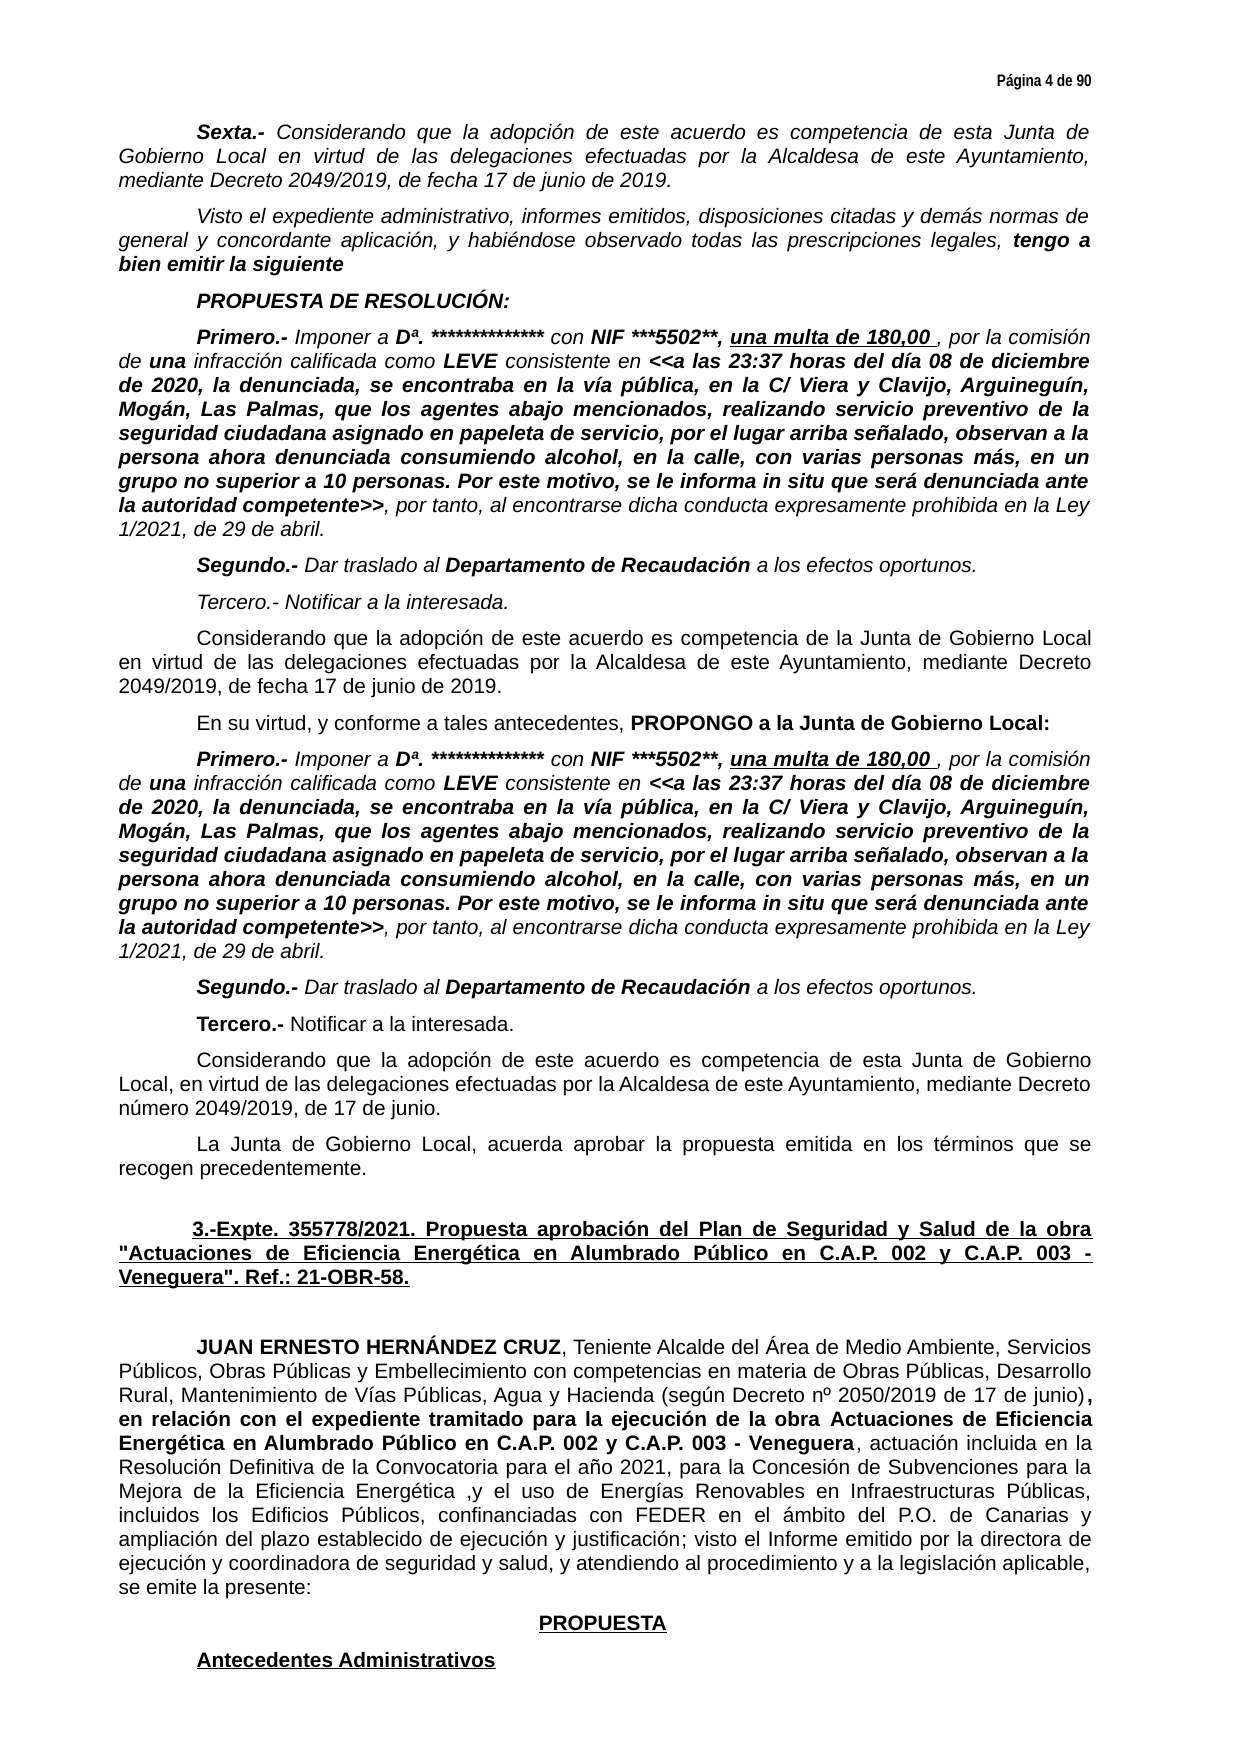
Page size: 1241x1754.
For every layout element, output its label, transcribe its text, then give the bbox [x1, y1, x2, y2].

text PROPUESTA [118, 1611, 1092, 1635]
text 3.-Expte. 355778/2021. Propuesta aprobación del Plan de Seguridad y Salud de la obra "Actuaciones de Eficiencia Energética en Alumbrado Público en C.A.P. 002 y C.A.P. 003 [118, 1193, 1092, 1262]
text Segundo.- Dar traslado al Departamento de Recaudación a los efectos oportunos. [118, 975, 1092, 999]
text Sexta.- Considerando que la adopción de este acuerdo es competencia de esta Junta de Gobierno Local en virtud de las delegaciones efectuadas por la Alcaldesa de este Ayuntamiento, mediante Decreto 2049/2019, de fecha 17 de junio de 2019. [118, 120, 1092, 192]
text La Junta de Gobierno Local, acuerda aprobar la propuesta emitida en los términos que se recogen precedentemente. [118, 1132, 1092, 1180]
text - Veneguera". Ref.: 21-OBR-58. [118, 1263, 1092, 1288]
text Tercero.- Notificar a la interesada. [118, 1011, 1092, 1035]
text En su virtud, y conforme a tales antecedentes, PROPONGO a la Junta de Gobierno Local: [118, 710, 1092, 734]
text Considerando que la adopción de este acuerdo es competencia de esta Junta de Gobierno Local, en virtud de las delegaciones efectuadas por la Alcaldesa de este Ayuntamiento, mediante Decreto número 2049/2019, de 17 de junio. [118, 1048, 1092, 1120]
text Antecedentes Administrativos [118, 1647, 1092, 1671]
text PROPUESTA DE RESOLUCIÓN: [118, 288, 1092, 312]
text Visto el expediente administrativo, informes emitidos, disposiciones citadas y demás normas de general y concordante aplicación, y habiéndose observado todas las prescripciones legales, tengo a bien emitir la siguiente [118, 204, 1092, 276]
text Segundo.- Dar traslado al Departamento de Recaudación a los efectos oportunos. [118, 553, 1092, 577]
text Considerando que la adopción de este acuerdo es competencia de la Junta de Gobierno Local en virtud de las delegaciones efectuadas por la Alcaldesa de este Ayuntamiento, mediante Decreto 2049/2019, de fecha 17 de junio de 2019. [118, 626, 1092, 698]
text Tercero.- Notificar a la interesada. [118, 589, 1092, 613]
text Primero.- Imponer a Dª. ************** con NIF ***5502**, una multa de 180,00 , por la comisión de una infracción calificada como LEVE consistente en <<a las 23:37 horas del día 08 de diciembre de 2020, la denunciada, se encontraba en la vía pública, en la C/ Viera y Clavijo, Arguineguín, Mogán, Las Palmas, que los agentes abajo mencionados, realizando servicio preventivo de la seguridad ciudadana asignado en papeleta de servicio, por el lugar arriba señalado, observan a la persona ahora denunciada consumiendo alcohol, en la calle, con varias personas más, en un grupo no superior a 10 personas. Por este motivo, se le informa in situ que será denunciada ante la autoridad competente>>, por tanto, al encontrarse dicha conducta expresamente prohibida en la Ley 1/2021, de 29 de abril. [118, 747, 1092, 962]
text Primero.- Imponer a Dª. ************** con NIF ***5502**, una multa de 180,00 , por la comisión de una infracción calificada como LEVE consistente en <<a las 23:37 horas del día 08 de diciembre de 2020, la denunciada, se encontraba en la vía pública, en la C/ Viera y Clavijo, Arguineguín, Mogán, Las Palmas, que los agentes abajo mencionados, realizando servicio preventivo de la seguridad ciudadana asignado en papeleta de servicio, por el lugar arriba señalado, observan a la persona ahora denunciada consumiendo alcohol, en la calle, con varias personas más, en un grupo no superior a 10 personas. Por este motivo, se le informa in situ que será denunciada ante la autoridad competente>>, por tanto, al encontrarse dicha conducta expresamente prohibida en la Ley 1/2021, de 29 de abril. [118, 325, 1092, 541]
text JUAN ERNESTO HERNÁNDEZ CRUZ, Teniente Alcalde del Área de Medio Ambiente, Servicios Públicos, Obras Públicas y Embellecimiento con competencias en materia de Obras Públicas, Desarrollo Rural, Mantenimiento de Vías Públicas, Agua y Hacienda (según Decreto nº 2050/2019 de 17 de junio), en relación con el expediente tramitado para la ejecución de la obra Actuaciones de Eficiencia Energética en Alumbrado Público en C.A.P. 002 y C.A.P. 003 - Veneguera, actuación incluida en la Resolución Definitiva de la Convocatoria para el año 2021, para la Concesión de Subvenciones para la Mejora de la Eficiencia Energética ,y el uso de Energías Renovables en Infraestructuras Públicas, incluidos los Edificios Públicos, confinanciadas con FEDER en el ámbito del P.O. de Canarias y ampliación del plazo establecido de ejecución y justificación; visto el Informe emitido por la directora de ejecución y coordinadora de seguridad y salud, y atendiendo al procedimiento y a la legislación aplicable, se emite la presente: [118, 1335, 1092, 1598]
